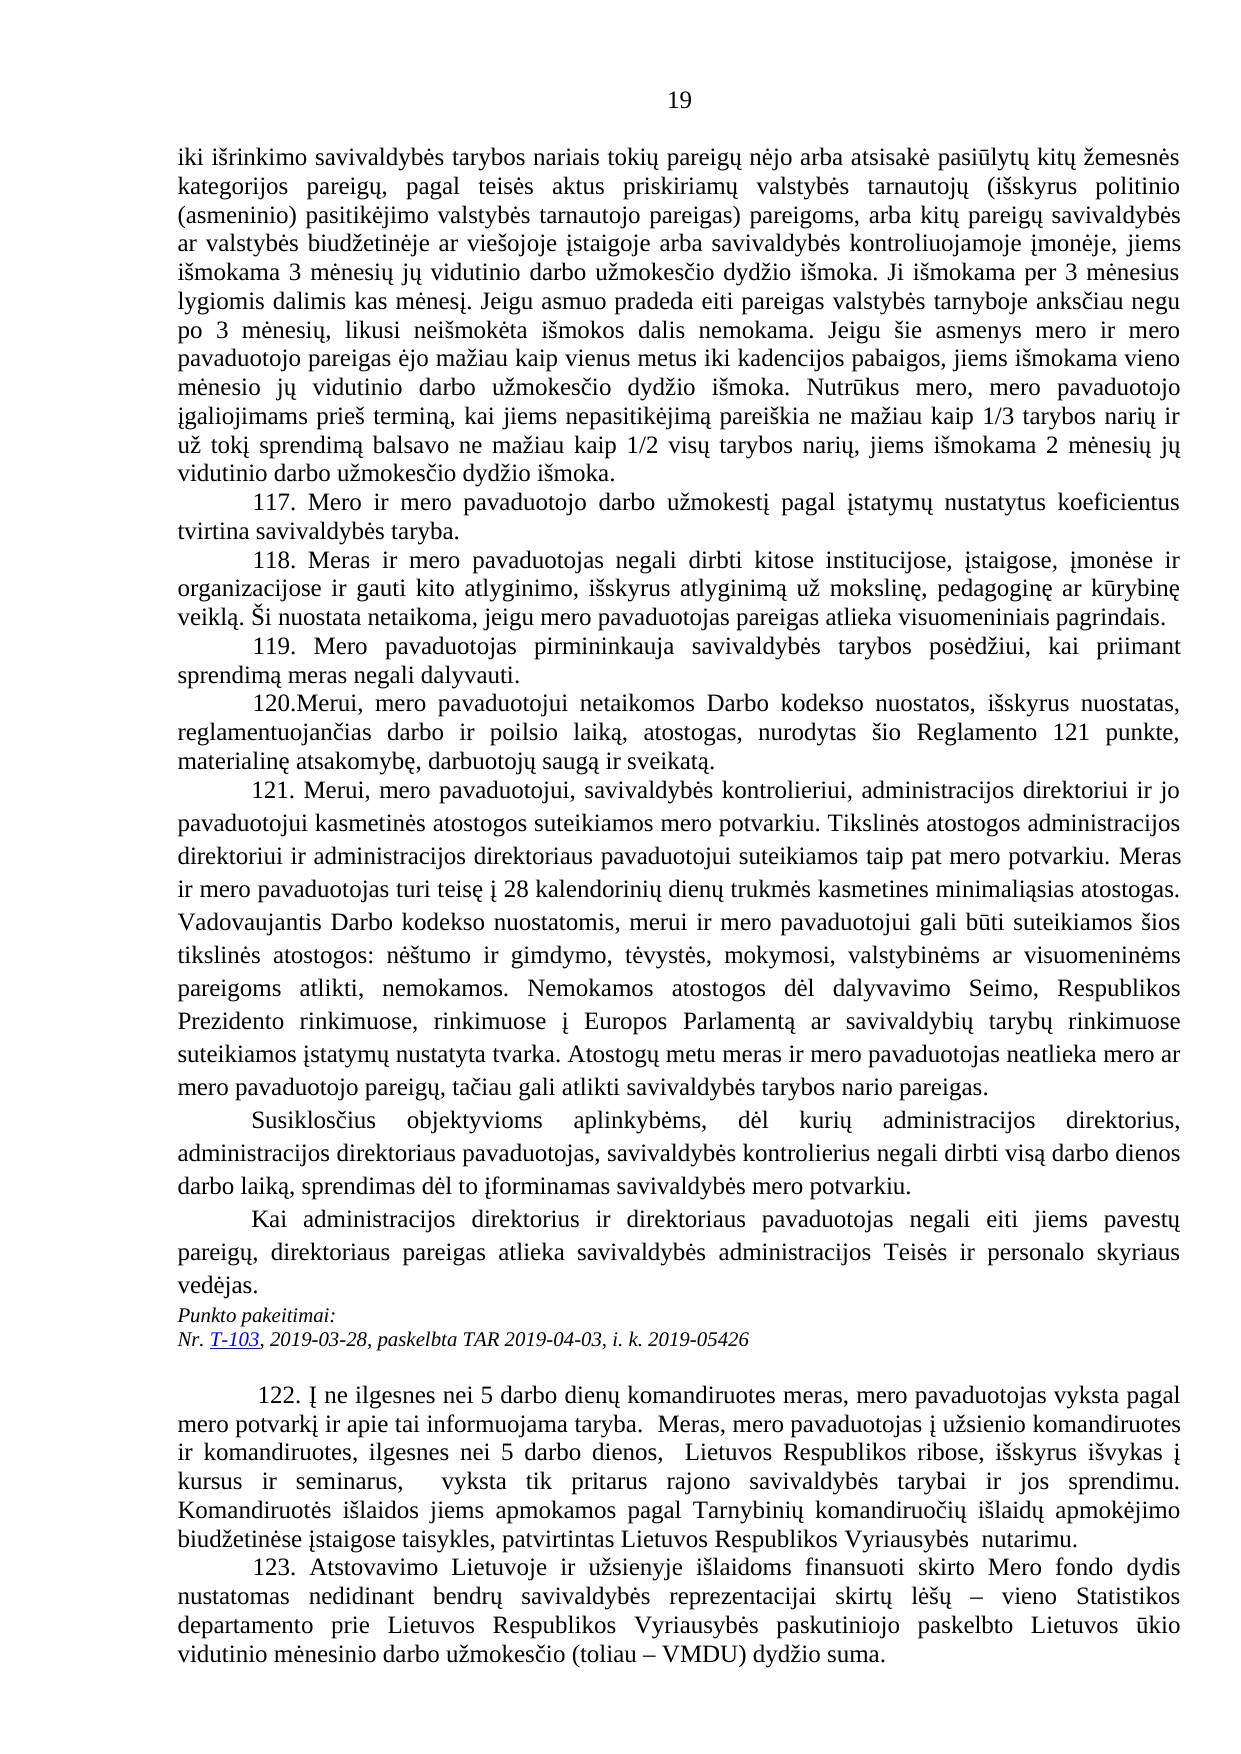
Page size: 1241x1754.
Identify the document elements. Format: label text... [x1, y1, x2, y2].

text 120.Merui, mero pavaduotojui netaikomos Darbo kodekso nuostatos, išskyrus nuostatas, reglamentuojančias darbo ir poilsio laiką, atostogas, nurodytas šio Reglamento 121 punkte, materialinę atsakomybę, darbuotojų saugą ir sveikatą. [177, 688, 1181, 775]
text iki išrinkimo savivaldybės tarybos nariais tokių pareigų nėjo arba atsisakė pasiūlytų kitų žemesnės kategorijos pareigų, pagal teisės aktus priskiriamų valstybės tarnautojų (išskyrus politinio (asmeninio) pasitikėjimo valstybės tarnautojo pareigas) pareigoms, arba kitų pareigų savivaldybės ar valstybės biudžetinėje ar viešojoje įstaigoje arba savivaldybės kontroliuojamoje įmonėje, jiems išmokama 3 mėnesių jų vidutinio darbo užmokesčio dydžio išmoka. Ji išmokama per 3 mėnesius lygiomis dalimis kas mėnesį. Jeigu asmuo pradeda eiti pareigas valstybės tarnyboje anksčiau negu po 3 mėnesių, likusi neišmokėta išmokos dalis nemokama. Jeigu šie asmenys mero ir mero pavaduotojo pareigas ėjo mažiau kaip vienus metus iki kadencijos pabaigos, jiems išmokama vieno mėnesio jų vidutinio darbo užmokesčio dydžio išmoka. Nutrūkus mero, mero pavaduotojo įgaliojimams prieš terminą, kai jiems nepasitikėjimą pareiškia ne mažiau kaip 1/3 tarybos narių ir už tokį sprendimą balsavo ne mažiau kaip 1/2 visų tarybos narių, jiems išmokama 2 mėnesių jų vidutinio darbo užmokesčio dydžio išmoka. [177, 142, 1181, 487]
text Kai administracijos direktorius ir direktoriaus pavaduotojas negali eiti jiems pavestų pareigų, direktoriaus pareigas atlieka savivaldybės administracijos Teisės ir personalo skyriaus vedėjas. [177, 1204, 1181, 1299]
text 121. Merui, mero pavaduotojui, savivaldybės kontrolieriui, administracijos direktoriui ir jo pavaduotojui kasmetinės atostogos suteikiamos mero potvarkiu. Tikslinės atostogos administracijos direktoriui ir administracijos direktoriaus pavaduotojui suteikiamos taip pat mero potvarkiu. Meras ir mero pavaduotojas turi teisę į 28 kalendorinių dienų trukmės kasmetines minimaliąsias atostogas. Vadovaujantis Darbo kodekso nuostatomis, merui ir mero pavaduotojui gali būti suteikiamos šios tikslinės atostogos: nėštumo ir gimdymo, tėvystės, mokymosi, valstybinėms ar visuomeninėms pareigoms atlikti, nemokamos. Nemokamos atostogos dėl dalyvavimo Seimo, Respublikos Prezidento rinkimuose, rinkimuose į Europos Parlamentą ar savivaldybių tarybų rinkimuose suteikiamos įstatymų nustatyta tvarka. Atostogų metu meras ir mero pavaduotojas neatlieka mero ar mero pavaduotojo pareigų, tačiau gali atlikti savivaldybės tarybos nario pareigas. [177, 775, 1181, 1101]
text Punkto pakeitimai: [177, 1303, 1181, 1327]
text 117. Mero ir mero pavaduotojo darbo užmokestį pagal įstatymų nustatytus koeficientus tvirtina savivaldybės taryba. [177, 487, 1181, 545]
text 122. Į ne ilgesnes nei 5 darbo dienų komandiruotes meras, mero pavaduotojas vyksta pagal mero potvarkį ir apie tai informuojama taryba. Meras, mero pavaduotojas į užsienio komandiruotes ir komandiruotes, ilgesnes nei 5 darbo dienos, Lietuvos Respublikos ribose, išskyrus išvykas į kursus ir seminarus, vyksta tik pritarus rajono savivaldybės tarybai ir jos sprendimu. Komandiruotės išlaidos jiems apmokamos pagal Tarnybinių komandiruočių išlaidų apmokėjimo biudžetinėse įstaigose taisykles, patvirtintas Lietuvos Respublikos Vyriausybės nutarimu. [177, 1380, 1181, 1552]
text 118. Meras ir mero pavaduotojas negali dirbti kitose institucijose, įstaigose, įmonėse ir organizacijose ir gauti kito atlyginimo, išskyrus atlyginimą už mokslinę, pedagoginę ar kūrybinę veiklą. Ši nuostata netaikoma, jeigu mero pavaduotojas pareigas atlieka visuomeniniais pagrindais. [177, 545, 1181, 631]
text Nr. T-103, 2019-03-28, paskelbta TAR 2019-04-03, i. k. 2019-05426 [177, 1327, 1181, 1351]
text 123. Atstovavimo Lietuvoje ir užsienyje išlaidoms finansuoti skirto Mero fondo dydis nustatomas nedidinant bendrų savivaldybės reprezentacijai skirtų lėšų – vieno Statistikos departamento prie Lietuvos Respublikos Vyriausybės paskutiniojo paskelbto Lietuvos ūkio vidutinio mėnesinio darbo užmokesčio (toliau – VMDU) dydžio suma. [177, 1552, 1181, 1667]
text Susiklosčius objektyvioms aplinkybėms, dėl kurių administracijos direktorius, administracijos direktoriaus pavaduotojas, savivaldybės kontrolierius negali dirbti visą darbo dienos darbo laiką, sprendimas dėl to įforminamas savivaldybės mero potvarkiu. [177, 1105, 1181, 1200]
text 119. Mero pavaduotojas pirmininkauja savivaldybės tarybos posėdžiui, kai priimant sprendimą meras negali dalyvauti. [177, 631, 1181, 688]
